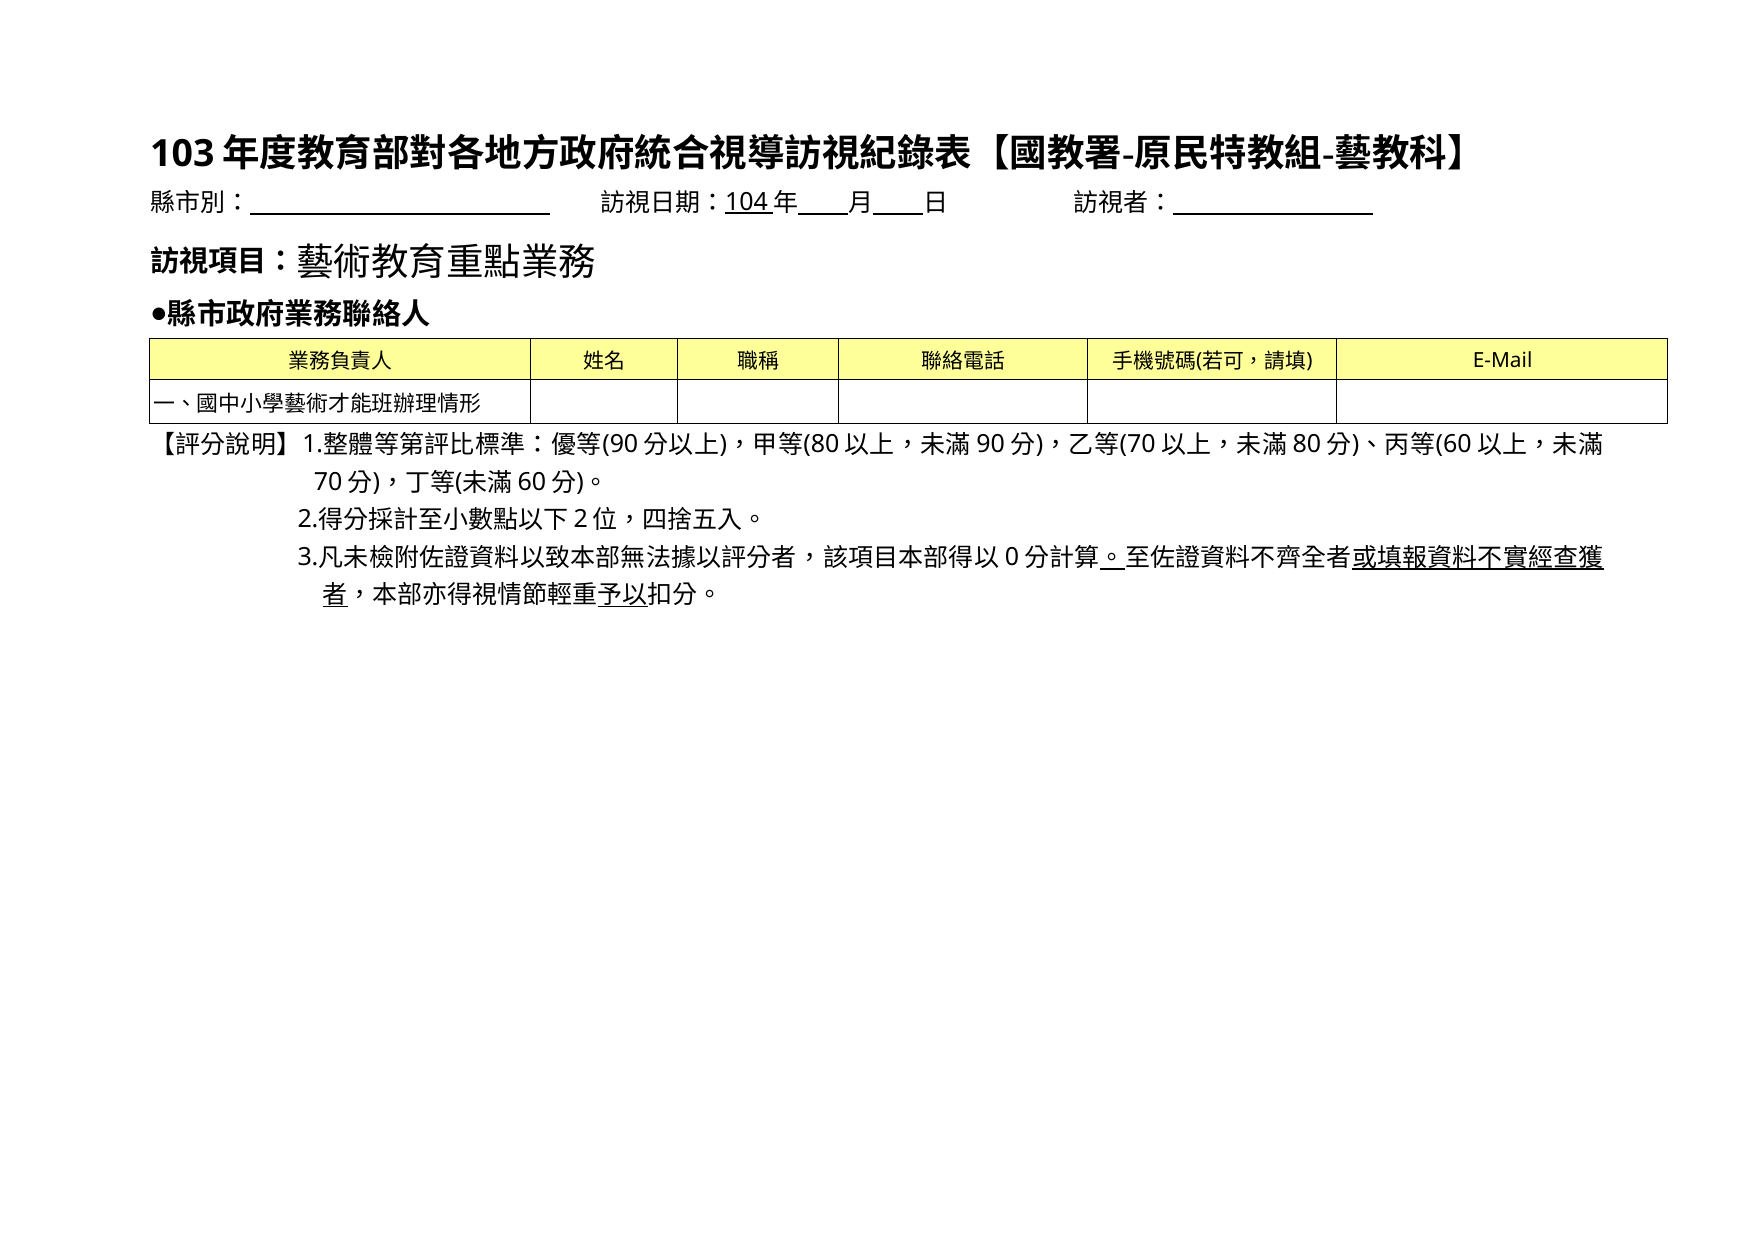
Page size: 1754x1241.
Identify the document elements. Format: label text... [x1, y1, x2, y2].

table_cell [1337, 380, 1667, 423]
text 2.得分採計至小數點以下2位，四捨五入。 [297, 499, 1604, 536]
text 103年度教育部對各地方政府統合視導訪視紀錄表【國教署-原民特教組-藝教科】 [150, 106, 1604, 181]
text ●縣市政府業務聯絡人 [150, 291, 1604, 333]
table_header E-Mail [1337, 339, 1667, 379]
text 3.凡未檢附佐證資料以致本部無法據以評分者，該項目本部得以0分計算。至佐證資料不齊全者或填報資料不實經查獲者，本部亦得視情節輕重予以扣分。 [297, 536, 1604, 611]
table_cell 一、國中小學藝術才能班辦理情形 [150, 380, 530, 423]
table_cell [678, 380, 838, 423]
text 【評分說明】1.整體等第評比標準：優等(90分以上)，甲等(80以上，未滿90分)，乙等(70以上，未滿80分)、丙等(60以上，未滿70分)，丁等(未滿60分)。 [150, 424, 1604, 499]
table_header 姓名 [531, 339, 677, 379]
table_cell [1088, 380, 1336, 423]
table_header 職稱 [678, 339, 838, 379]
table_header 聯絡電話 [839, 339, 1087, 379]
table_header 手機號碼(若可，請填) [1088, 339, 1336, 379]
table_cell [839, 380, 1087, 423]
text 縣市別： 訪視日期：104年 月 日 訪視者： [150, 181, 1604, 219]
table_header 業務負責人 [150, 339, 530, 379]
text 訪視項目：藝術教育重點業務 [150, 231, 1604, 286]
table_cell [531, 380, 677, 423]
